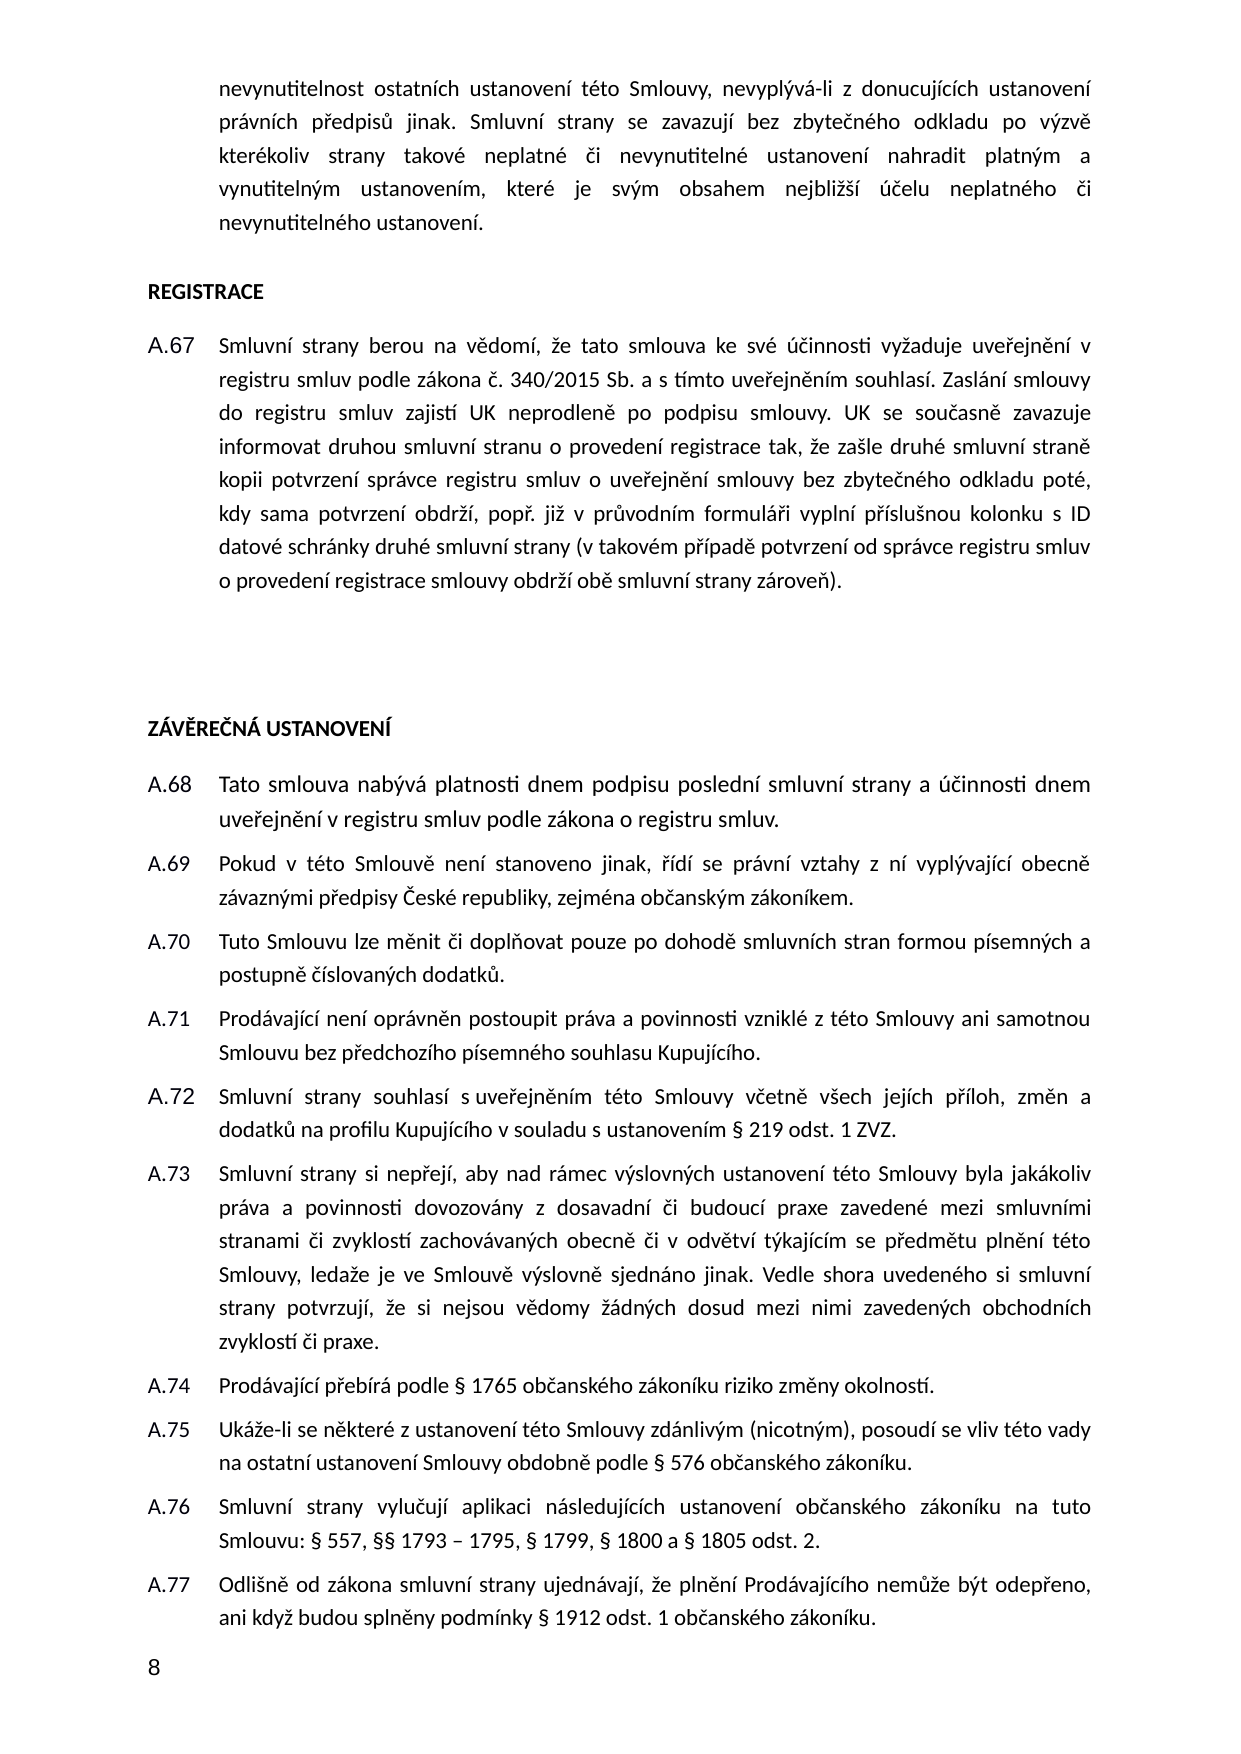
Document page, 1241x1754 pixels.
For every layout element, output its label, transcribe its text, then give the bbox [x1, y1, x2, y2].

text Pokud v této Smlouvě není stanoveno jinak, řídí se právní vztahy z ní vyplývající obecně závaznými předpisy České republiky, zejména občanským zákoníkem. [148, 849, 1092, 911]
text REGISTRACE [148, 277, 1092, 305]
text Prodávající není oprávněn postoupit práva a povinnosti vzniklé z této Smlouvy ani samotnou Smlouvu bez předchozího písemného souhlasu Kupujícího. [148, 1004, 1092, 1066]
text Tuto Smlouvu lze měnit či doplňovat pouze po dohodě smluvních stran formou písemných a postupně číslovaných dodatků. [148, 927, 1092, 988]
text Ukáže-li se některé z ustanovení této Smlouvy zdánlivým (nicotným), posoudí se vliv této vady na ostatní ustanovení Smlouvy obdobně podle § 576 občanského zákoníku. [148, 1415, 1092, 1477]
text Odlišně od zákona smluvní strany ujednávají, že plnění Prodávajícího nemůže být odepřeno, ani když budou splněny podmínky § 1912 odst. 1 občanského zákoníku. [148, 1570, 1092, 1632]
text Smluvní strany si nepřejí, aby nad rámec výslovných ustanovení této Smlouvy byla jakákoliv práva a povinnosti dovozovány z dosavadní či budoucí praxe zavedené mezi smluvními stranami či zvyklostí zachovávaných obecně či v odvětví týkajícím se předmětu plnění této Smlouvy, ledaže je ve Smlouvě výslovně sjednáno jinak. Vedle shora uvedeného si smluvní strany potvrzují, že si nejsou vědomy žádných dosud mezi nimi zavedených obchodních zvyklostí či praxe. [148, 1159, 1092, 1355]
text ZÁVĚREČNÁ USTANOVENÍ [148, 714, 1092, 742]
text Smluvní strany souhlasí s uveřejněním této Smlouvy včetně všech jejích příloh, změn a dodatků na profilu Kupujícího v souladu s ustanovením § 219 odst. 1 ZVZ. [148, 1082, 1092, 1143]
text Smluvní strany vylučují aplikaci následujících ustanovení občanského zákoníku na tuto Smlouvu: § 557, §§ 1793 – 1795, § 1799, § 1800 a § 1805 odst. 2. [148, 1492, 1092, 1554]
text Tato smlouva nabývá platnosti dnem podpisu poslední smluvní strany a účinnosti dnem uveřejnění v registru smluv podle zákona o registru smluv. [148, 769, 1092, 833]
text nevynutitelnost ostatních ustanovení této Smlouvy, nevyplývá-li z donucujících ustanovení právních předpisů jinak. Smluvní strany se zavazují bez zbytečného odkladu po výzvě kterékoliv strany takové neplatné či nevynutitelné ustanovení nahradit platným a vynutitelným ustanovením, které je svým obsahem nejbližší účelu neplatného či nevynutitelného ustanovení. [148, 74, 1092, 236]
text Prodávající přebírá podle § 1765 občanského zákoníku riziko změny okolností. [148, 1371, 1092, 1399]
text Smluvní strany berou na vědomí, že tato smlouva ke své účinnosti vyžaduje uveřejnění v registru smluv podle zákona č. 340/2015 Sb. a s tímto uveřejněním souhlasí. Zaslání smlouvy do registru smluv zajistí UK neprodleně po podpisu smlouvy. UK se současně zavazuje informovat druhou smluvní stranu o provedení registrace tak, že zašle druhé smluvní straně kopii potvrzení správce registru smluv o uveřejnění smlouvy bez zbytečného odkladu poté, kdy sama potvrzení obdrží, popř. již v průvodním formuláři vyplní příslušnou kolonku s ID datové schránky druhé smluvní strany (v takovém případě potvrzení od správce registru smluv o provedení registrace smlouvy obdrží obě smluvní strany zároveň). [148, 331, 1092, 594]
